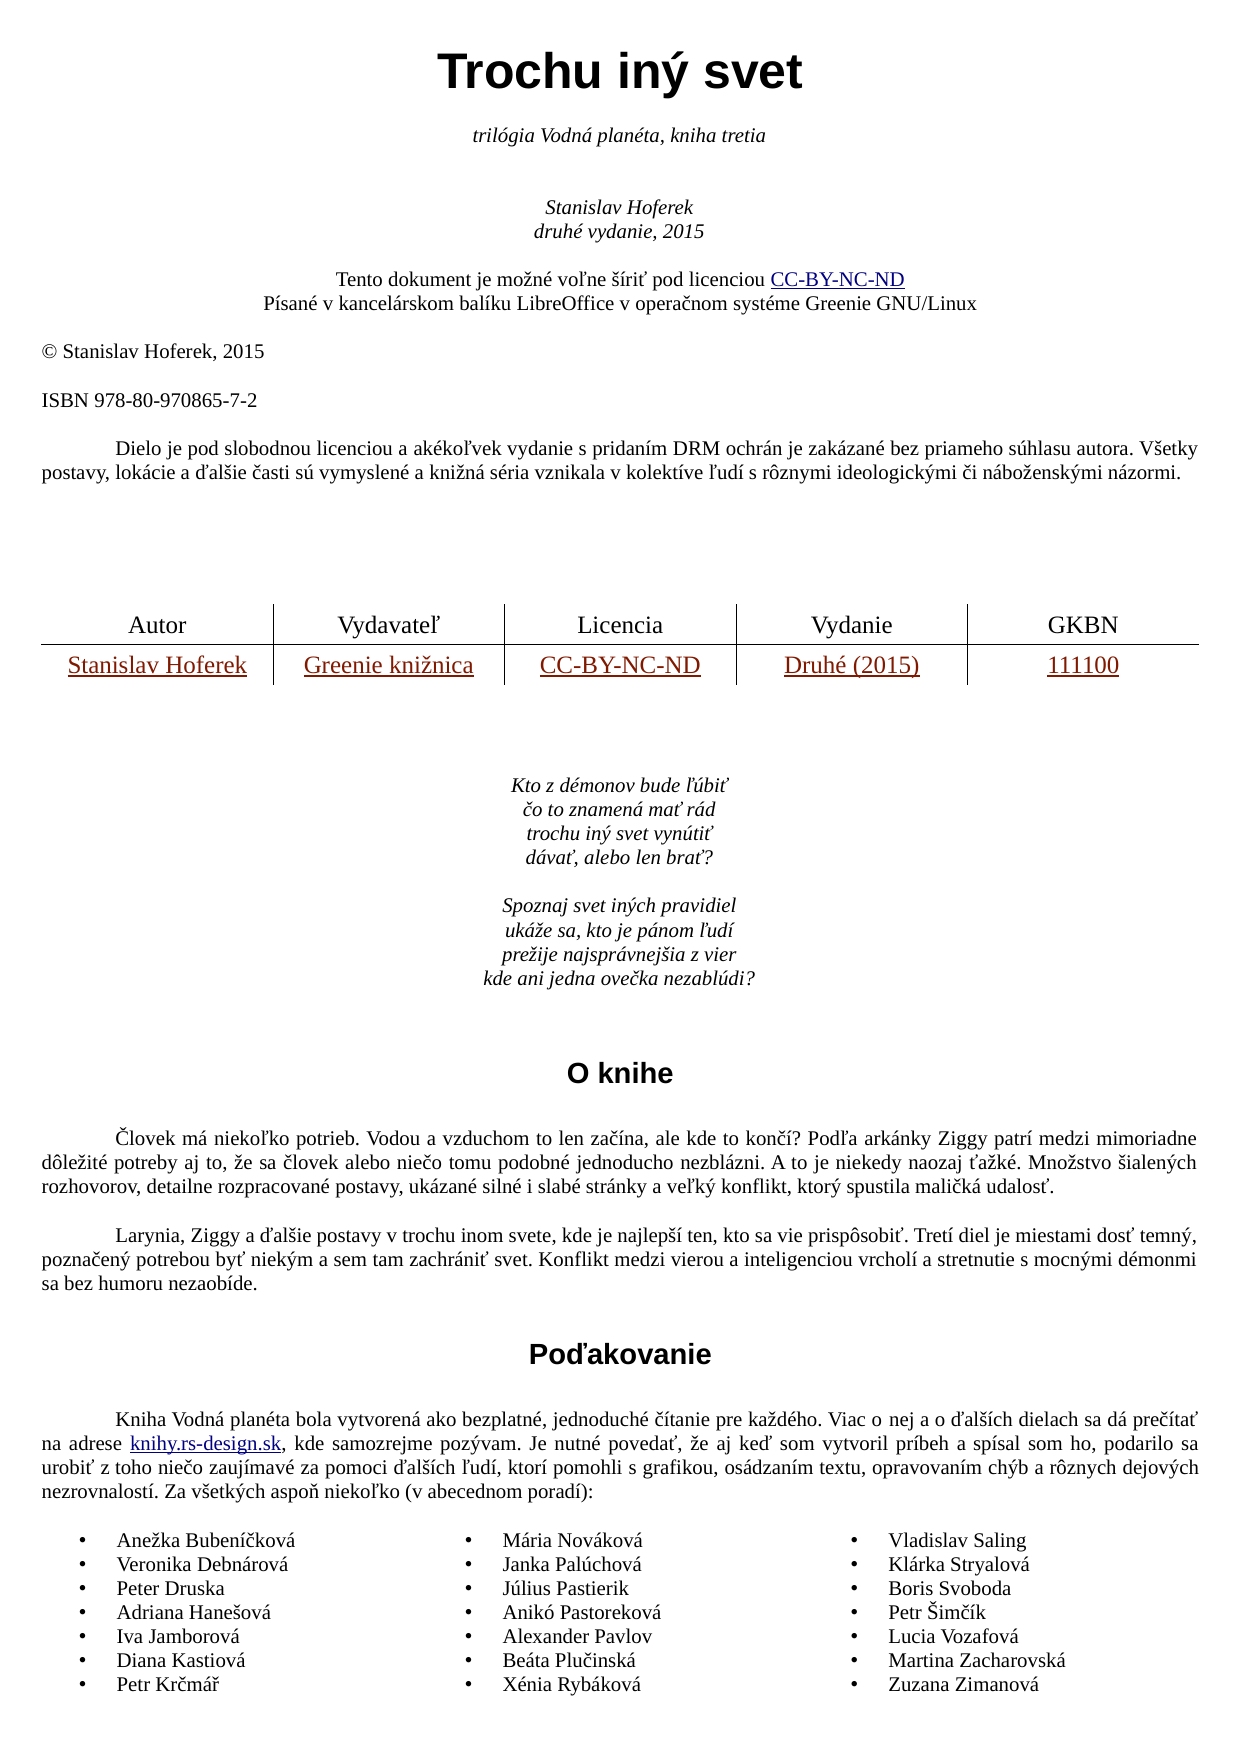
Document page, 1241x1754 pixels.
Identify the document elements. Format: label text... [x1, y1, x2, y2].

text druhé vydanie, 2015 [41, 219, 1199, 243]
subtitle Trochu iný svet [41, 41, 1199, 99]
list Klárka Stryalová [851, 1552, 1199, 1576]
text Larynia, Ziggy a ďalšie postavy v trochu inom svete, kde je najlepší ten, kto sa vie prispôsobiť. Tretí diel je miestami dosť temný, poznačený potrebou byť niekým a sem tam zachrániť svet. Konflikt medzi vierou a inteligenciou vrcholí a stretnutie s mocnými démonmi sa bez humoru nezaobíde. [41, 1222, 1199, 1295]
text dávať, alebo len brať? [41, 845, 1199, 869]
text trochu iný svet vynútiť [41, 821, 1199, 845]
text trilógia Vodná planéta, kniha tretia [41, 123, 1199, 147]
text prežije najsprávnejšia z vier [41, 942, 1199, 966]
list Anežka Bubeníčková [79, 1527, 427, 1552]
list Július Pastierik [465, 1576, 813, 1600]
table_cell 111100 [968, 645, 1199, 685]
table_cell Druhé (2015) [737, 645, 967, 685]
list Lucia Vozafová [851, 1624, 1199, 1648]
list Xénia Rybáková [465, 1672, 813, 1696]
list Zuzana Zimanová [851, 1672, 1199, 1696]
text Kto z démonov bude ľúbiť [41, 773, 1199, 797]
text ukáže sa, kto je pánom ľudí [41, 917, 1199, 942]
list Anikó Pastoreková [465, 1600, 813, 1624]
list Janka Palúchová [465, 1552, 813, 1576]
list Diana Kastiová [79, 1648, 427, 1672]
text Spoznaj svet iných pravidiel [41, 893, 1199, 917]
list Boris Svoboda [851, 1576, 1199, 1600]
text Človek má niekoľko potrieb. Vodou a vzduchom to len začína, ale kde to končí? Podľa arkánky Ziggy patrí medzi mimoriadne dôležité potreby aj to, že sa človek alebo niečo tomu podobné jednoducho nezblázni. A to je niekedy naozaj ťažké. Množstvo šialených rozhovorov, detailne rozpracované postavy, ukázané silné i slabé stránky a veľký konflikt, ktorý spustila maličká udalosť. [41, 1126, 1199, 1198]
list Petr Šimčík [851, 1600, 1199, 1624]
list Alexander Pavlov [465, 1624, 813, 1648]
table_header Vydavateľ [274, 604, 504, 644]
text Písané v kancelárskom balíku LibreOffice v operačnom systéme Greenie GNU/Linux [41, 291, 1199, 315]
text Stanislav Hoferek [41, 195, 1199, 219]
table_header Licencia [505, 604, 736, 644]
list Beáta Plučinská [465, 1648, 813, 1672]
list Veronika Debnárová [79, 1552, 427, 1576]
list Adriana Hanešová [79, 1600, 427, 1624]
list Martina Zacharovská [851, 1648, 1199, 1672]
text kde ani jedna ovečka nezablúdi? [41, 966, 1199, 990]
text ISBN 978-80-970865-7-2 [41, 388, 1199, 412]
list Vladislav Saling [851, 1527, 1199, 1552]
text Tento dokument je možné voľne šíriť pod licenciou CC-BY-NC-ND [41, 267, 1199, 291]
subtitle Poďakovanie [41, 1337, 1199, 1371]
list Peter Druska [79, 1576, 427, 1600]
text Dielo je pod slobodnou licenciou a akékoľvek vydanie s pridaním DRM ochrán je zakázané bez priameho súhlasu autora. Všetky postavy, lokácie a ďalšie časti sú vymyslené a knižná séria vznikala v kolektíve ľudí s rôznymi ideologickými či náboženskými názormi. [41, 436, 1199, 484]
subtitle O knihe [41, 1056, 1199, 1090]
table_cell Greenie knižnica [274, 645, 504, 685]
text čo to znamená mať rád [41, 797, 1199, 821]
list Iva Jamborová [79, 1624, 427, 1648]
list Petr Krčmář [79, 1672, 427, 1696]
table_cell Stanislav Hoferek [41, 645, 273, 685]
table_header Vydanie [737, 604, 967, 644]
table_header Autor [41, 604, 273, 644]
list Mária Nováková [465, 1527, 813, 1552]
table_cell CC-BY-NC-ND [505, 645, 736, 685]
text © Stanislav Hoferek, 2015 [41, 339, 1199, 363]
table_header GKBN [968, 604, 1199, 644]
text Kniha Vodná planéta bola vytvorená ako bezplatné, jednoduché čítanie pre každého. Viac o nej a o ďalších dielach sa dá prečítať na adrese knihy.rs-design.sk, kde samozrejme pozývam. Je nutné povedať, že aj keď som vytvoril príbeh a spísal som ho, podarilo sa urobiť z toho niečo zaujímavé za pomoci ďalších ľudí, ktorí pomohli s grafikou, osádzaním textu, opravovaním chýb a rôznych dejových nezrovnalostí. Za všetkých aspoň niekoľko (v abecednom poradí): [41, 1407, 1199, 1503]
